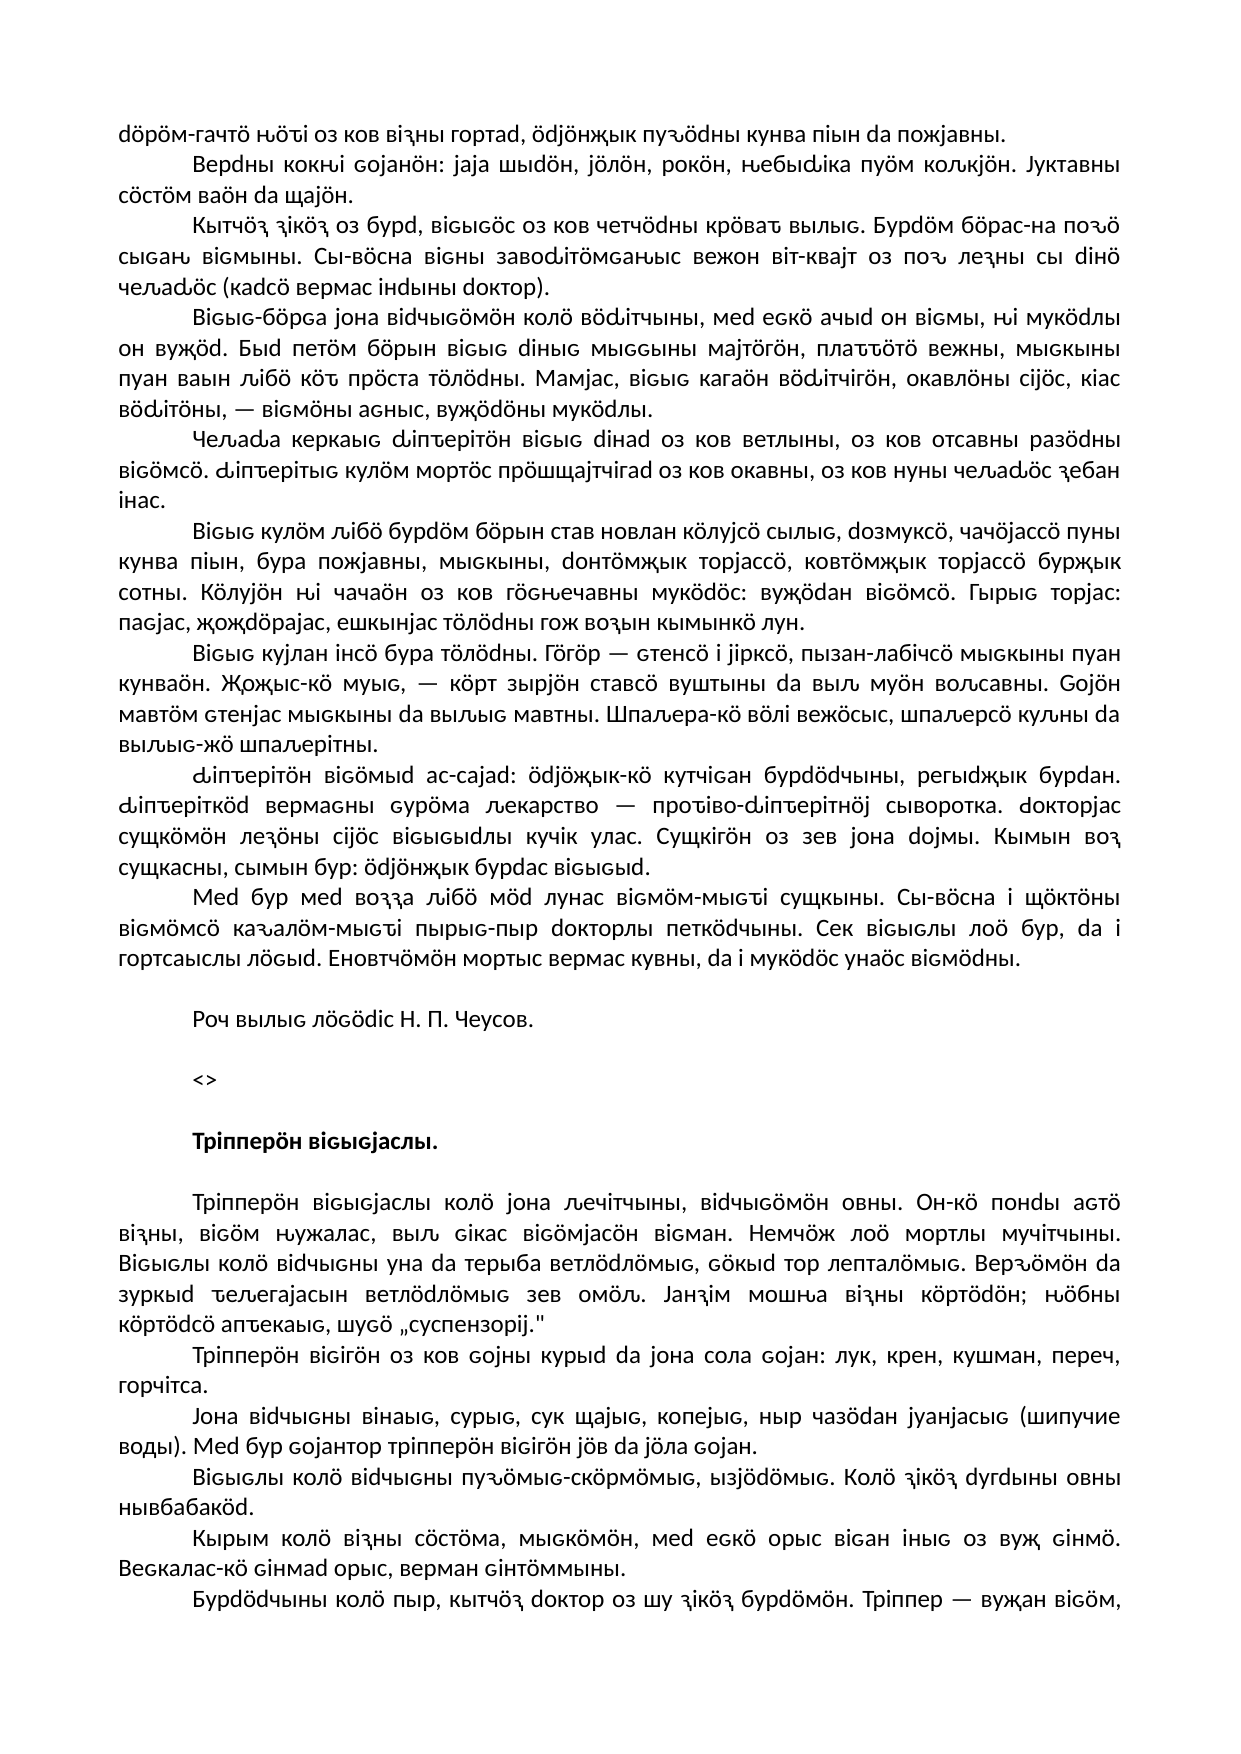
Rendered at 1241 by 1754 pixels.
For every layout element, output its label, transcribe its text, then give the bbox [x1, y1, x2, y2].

text Тріпперӧн віԍыԍјаслы. [118, 1125, 1122, 1156]
text Роч вылыԍ лӧԍӧԁіс Н. П. Чеусов. [118, 1003, 1122, 1034]
text Ԃіпԏерітӧн віԍӧмыԁ ас-сајаԁ: ӧԁјӧҗык-кӧ кутчіԍан бурԁӧԁчыны, регыԁҗык бурԁан. Ԃіпԏеріткӧԁ вермаԍны ԍурӧма ԉекарство — проԏіво-ԃіпԏерітнӧј сыворотка. Ԁокторјас сущкӧмӧн леԇӧны сіјӧс віԍыԍыԁлы кучік улас. Сущкігӧн оз зев јона ԁојмы. Кымын воԇ сущкасны, сымын бур: ӧԁјӧнҗык бурԁас віԍыԍыԁ. [118, 759, 1122, 881]
text Віԍыԍ кујлан інсӧ бура тӧлӧԁны. Гӧгӧр — ԍтенсӧ і јірксӧ, пызан-лабічсӧ мыԍкыны пуан кунваӧн. Җоҗыс-кӧ муыԍ, — кӧрт зырјӧн ставсӧ вуштыны ԁа выԉ муӧн воԉсавны. Ԍојӧн мавтӧм ԍтенјас мыԍкыны ԁа выԉыԍ мавтны. Шпаԉера-кӧ вӧлі вежӧсыс, шпаԉерсӧ куԉны ԁа выԉыԍ-жӧ шпаԉерітны. [118, 637, 1122, 759]
text Јона віԁчыԍны вінаыԍ, сурыԍ, сук щајыԍ, копејыԍ, ныр чазӧԁан јуанјасыԍ (шипучие воды). Меԁ бур ԍојантор тріпперӧн віԍігӧн јӧв ԁа јӧла ԍојан. [118, 1400, 1122, 1461]
text Віԍыԍ-бӧрԍа јона віԁчыԍӧмӧн колӧ вӧԃітчыны, меԁ еԍкӧ ачыԁ он віԍмы, ԋі мукӧԁлы он вуҗӧԁ. Быԁ петӧм бӧрын віԍыԍ ԁіныԍ мыԍԍыны мајтӧгӧн, плаԏԏӧтӧ вежны, мыԍкыны пуан ваын ԉібӧ кӧԏ прӧста тӧлӧԁны. Мамјас, віԍыԍ кагаӧн вӧԃітчігӧн, окавлӧны сіјӧс, кіас вӧԃітӧны, — віԍмӧны аԍныс, вуҗӧԁӧны мукӧԁлы. [118, 301, 1122, 423]
text Кытчӧԇ ԇікӧԇ оз бурԁ, віԍыԍӧс оз ков четчӧԁны крӧваԏ вылыԍ. Бурԁӧм бӧрас-на поԅӧ сыԍаԋ віԍмыны. Сы-вӧсна віԍны завоԃітӧмԍаԋыс вежон віт-квајт оз поԅ леԇны сы ԁінӧ чеԉаԃӧс (каԁсӧ вермас інԁыны ԁоктор). [118, 210, 1122, 301]
text Віԍыԍ кулӧм ԉібӧ бурԁӧм бӧрын став новлан кӧлујсӧ сылыԍ, ԁозмуксӧ, чачӧјассӧ пуны кунва піын, бура пожјавны, мыԍкыны, ԁонтӧмҗык торјассӧ, ковтӧмҗык торјассӧ бурҗык сотны. Кӧлујӧн ԋі чачаӧн оз ков гӧԍԋечавны мукӧԁӧс: вуҗӧԁан віԍӧмсӧ. Гырыԍ торјас: паԍјас, җоҗԁӧрајас, ешкынјас тӧлӧԁны гож воԇын кымынкӧ лун. [118, 515, 1122, 637]
text Меԁ бур меԁ воԇԇа ԉібӧ мӧԁ лунас віԍмӧм-мыԍԏі сущкыны. Сы-вӧсна і щӧктӧны віԍмӧмсӧ каԅалӧм-мыԍԏі пырыԍ-пыр ԁокторлы петкӧԁчыны. Сек віԍыԍлы лоӧ бур, ԁа і гортсаыслы лӧԍыԁ. Еновтчӧмӧн мортыс вермас кувны, ԁа і мукӧԁӧс унаӧс віԍмӧԁны. [118, 881, 1122, 973]
text <> [118, 1064, 1122, 1095]
text Кырым колӧ віԇны сӧстӧма, мыԍкӧмӧн, меԁ еԍкӧ орыс віԍан іныԍ оз вуҗ ԍінмӧ. Веԍкалас-кӧ ԍінмаԁ орыс, верман ԍінтӧммыны. [118, 1522, 1122, 1583]
text Тріпперӧн віԍыԍјаслы колӧ јона ԉечітчыны, віԁчыԍӧмӧн овны. Он-кӧ понԁы аԍтӧ віԇны, віԍӧм ԋужалас, выԉ ԍікас віԍӧмјасӧн віԍман. Немчӧж лоӧ мортлы мучітчыны. Віԍыԍлы колӧ віԁчыԍны уна ԁа терыба ветлӧԁлӧмыԍ, ԍӧкыԁ тор лепталӧмыԍ. Верԅӧмӧн ԁа зуркыԁ ԏеԉегајасын ветлӧԁлӧмыԍ зев омӧԉ. Јанԇім мошԋа віԇны кӧртӧԁӧн; ԋӧбны кӧртӧԁсӧ апԏекаыԍ, шуԍӧ „суспензоріј." [118, 1186, 1122, 1339]
text Тріпперӧн віԍігӧн оз ков ԍојны курыԁ ԁа јона сола ԍојан: лук, крен, кушман, переч, горчітса. [118, 1339, 1122, 1400]
text Віԍыԍлы колӧ віԁчыԍны пуԅӧмыԍ-скӧрмӧмыԍ, ызјӧԁӧмыԍ. Колӧ ԇікӧԇ ԁугԁыны овны нывбабакӧԁ. [118, 1461, 1122, 1522]
text ԁӧрӧм-гачтӧ ԋӧԏі оз ков віԇны гортаԁ, ӧԁјӧнҗык пуԅӧԁны кунва піын ԁа пожјавны. [118, 118, 1122, 149]
text Верԁны кокԋі ԍојанӧн: јаја шыԁӧн, јӧлӧн, рокӧн, ԋебыԃіка пуӧм коԉкјӧн. Јуктавны сӧстӧм ваӧн ԁа щајӧн. [118, 149, 1122, 210]
text Бурԁӧԁчыны колӧ пыр, кытчӧԇ ԁоктор оз шу ԇікӧԇ бурԁӧмӧн. Тріппер — вуҗан віԍӧм, [118, 1583, 1122, 1614]
text Чеԉаԃа керкаыԍ ԃіпԏерітӧн віԍыԍ ԁінаԁ оз ков ветлыны, оз ков отсавны разӧԁны віԍӧмсӧ. Ԃіпԏерітыԍ кулӧм мортӧс прӧшщајтчігаԁ оз ков окавны, оз ков нуны чеԉаԃӧс ԇебан інас. [118, 423, 1122, 515]
